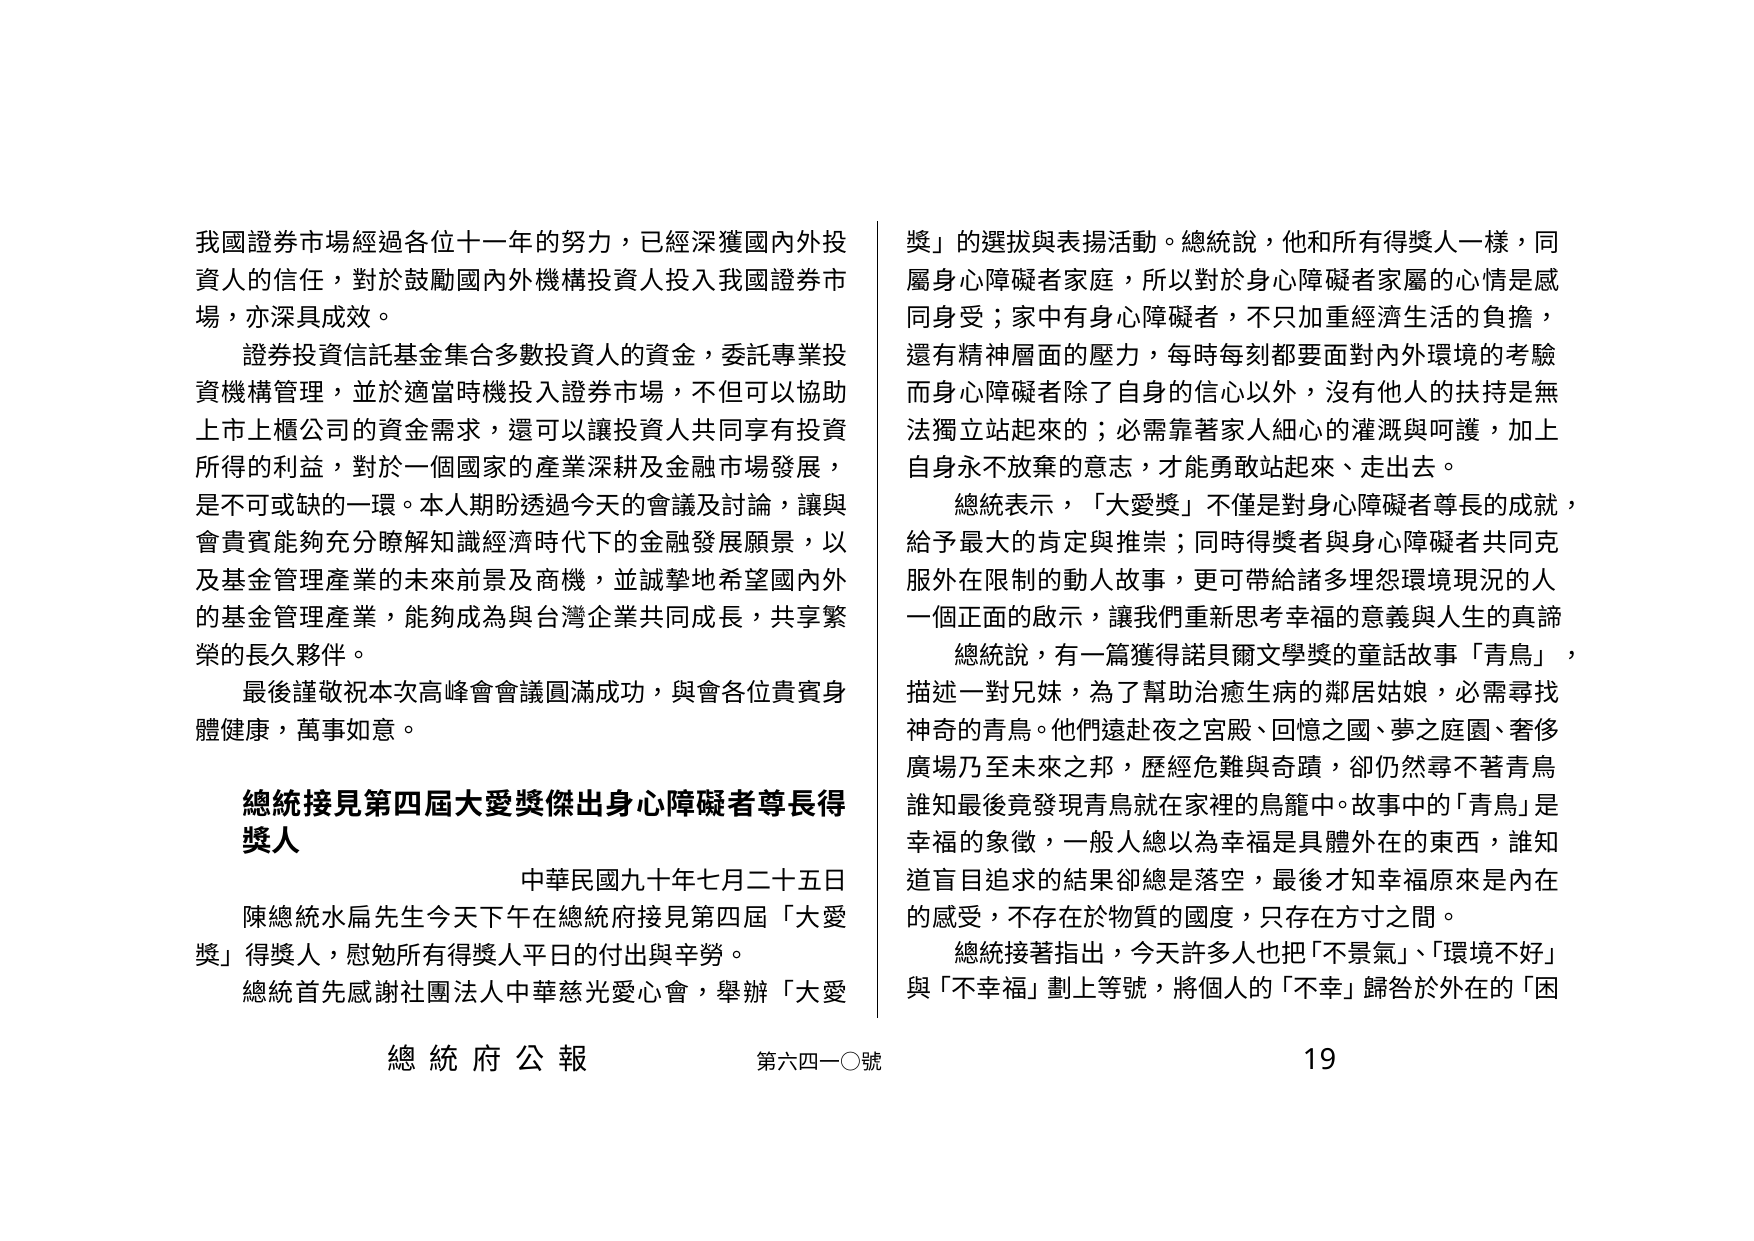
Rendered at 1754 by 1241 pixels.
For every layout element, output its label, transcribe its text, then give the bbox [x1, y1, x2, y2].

text 陳總統水扁先生今天下午在總統府接見第四屆「大愛獎」得獎人，慰勉所有得獎人平日的付出與辛勞。 [195, 897, 847, 972]
text 總統表示，「大愛獎」不僅是對身心障礙者尊長的成就，給予最大的肯定與推崇；同時得獎者與身心障礙者共同克服外在限制的動人故事，更可帶給諸多埋怨環境現況的人，一個正面的啟示，讓我們重新思考幸福的意義與人生的真諦。 [907, 484, 1559, 634]
text 總統首先感謝社團法人中華慈光愛心會，舉辦「大愛獎」的選拔與表揚活動。總統說，他和所有得獎人一樣，同屬身心障礙者家庭，所以對於身心障礙者家屬的心情是感同身受；家中有身心障礙者，不只加重經濟生活的負擔，還有精神層面的壓力，每時每刻都要面對內外環境的考驗，而身心障礙者除了自身的信心以外，沒有他人的扶持是無法獨立站起來的；必需靠著家人細心的灌溉與呵護，加上自身永不放棄的意志，才能勇敢站起來、走出去。 [907, 222, 1559, 484]
text 總統說，有一篇獲得諾貝爾文學獎的童話故事「青鳥」，描述一對兄妹，為了幫助治癒生病的鄰居姑娘，必需尋找神奇的青鳥。他們遠赴夜之宮殿、回憶之國、夢之庭園、奢侈廣場乃至未來之邦，歷經危難與奇蹟，卻仍然尋不著青鳥，誰知最後竟發現青鳥就在家裡的鳥籠中。故事中的「青鳥」是幸福的象徵，一般人總以為幸福是具體外在的東西，誰知道盲目追求的結果卻總是落空，最後才知幸福原來是內在的感受，不存在於物質的國度，只存在方寸之間。 [907, 634, 1559, 934]
text 總統接著指出，今天許多人也把「不景氣」、「環境不好」與「不幸福」劃上等號，將個人的「不幸」歸咎於外在的「困難」，但外在的環境時時會有高低起伏，內在的幸福卻可永遠圓滿，每個人都有缺點，但也有可取、可用之處，重要的是要對自己有信心，不被環境所惑，在困境中堅持追求的目標，那麼幸福的青鳥必會一再降臨。 [907, 934, 1559, 1005]
text 我國的基金管理產業成長速度非常迅速，從民國七十九年開放新設證券投資信託公司開始，至今年五月底，我國證券暨期貨管理委員會一共核准了四十家證券投資信託公司，共募集三百十六個基金，十一年內基金數目成長了十四點三六倍，基金淨資產總值合計新台幣一兆三千三百十七億元，十一年內成長二十四點五二倍。其中投資國內證券市場的基金計有二百八十一個，基金淨資產總值達一兆二千六百二十五億元。投資國外證券市場的基金計有十九個，基金淨資產總值達三百二十三億元。另外，證期會今年一月至五月，核准外國專業投資機構投資我國證券市場共達一百四十三件，累積匯入淨額為二百八十九億美元。由此可見，我國證券市場經過各位十一年的努力，已經深獲國內外投資人的信任，對於鼓勵國內外機構投資人投入我國證券市場，亦深具成效。 [195, 222, 847, 334]
text 證券投資信託基金集合多數投資人的資金，委託專業投資機構管理，並於適當時機投入證券市場，不但可以協助上市上櫃公司的資金需求，還可以讓投資人共同享有投資所得的利益，對於一個國家的產業深耕及金融市場發展，是不可或缺的一環。本人期盼透過今天的會議及討論，讓與會貴賓能夠充分瞭解知識經濟時代下的金融發展願景，以及基金管理產業的未來前景及商機，並誠摯地希望國內外的基金管理產業，能夠成為與台灣企業共同成長，共享繁榮的長久夥伴。 [195, 334, 847, 672]
text 最後謹敬祝本次高峰會會議圓滿成功，與會各位貴賓身體健康，萬事如意。 [195, 672, 847, 747]
text 總統首先感謝社團法人中華慈光愛心會，舉辦「大愛獎」的選拔與表揚活動。總統說，他和所有得獎人一樣，同屬身心障礙者家庭，所以對於身心障礙者家屬的心情是感同身受；家中有身心障礙者，不只加重經濟生活的負擔，還有精神層面的壓力，每時每刻都要面對內外環境的考驗，而身心障礙者除了自身的信心以外，沒有他人的扶持是無法獨立站起來的；必需靠著家人細心的灌溉與呵護，加上自身永不放棄的意志，才能勇敢站起來、走出去。 [195, 972, 847, 1009]
text 總統接見第四屆大愛獎傑出身心障礙者尊長得獎人 [242, 784, 847, 859]
text 中華民國九十年七月二十五日 [195, 859, 847, 897]
